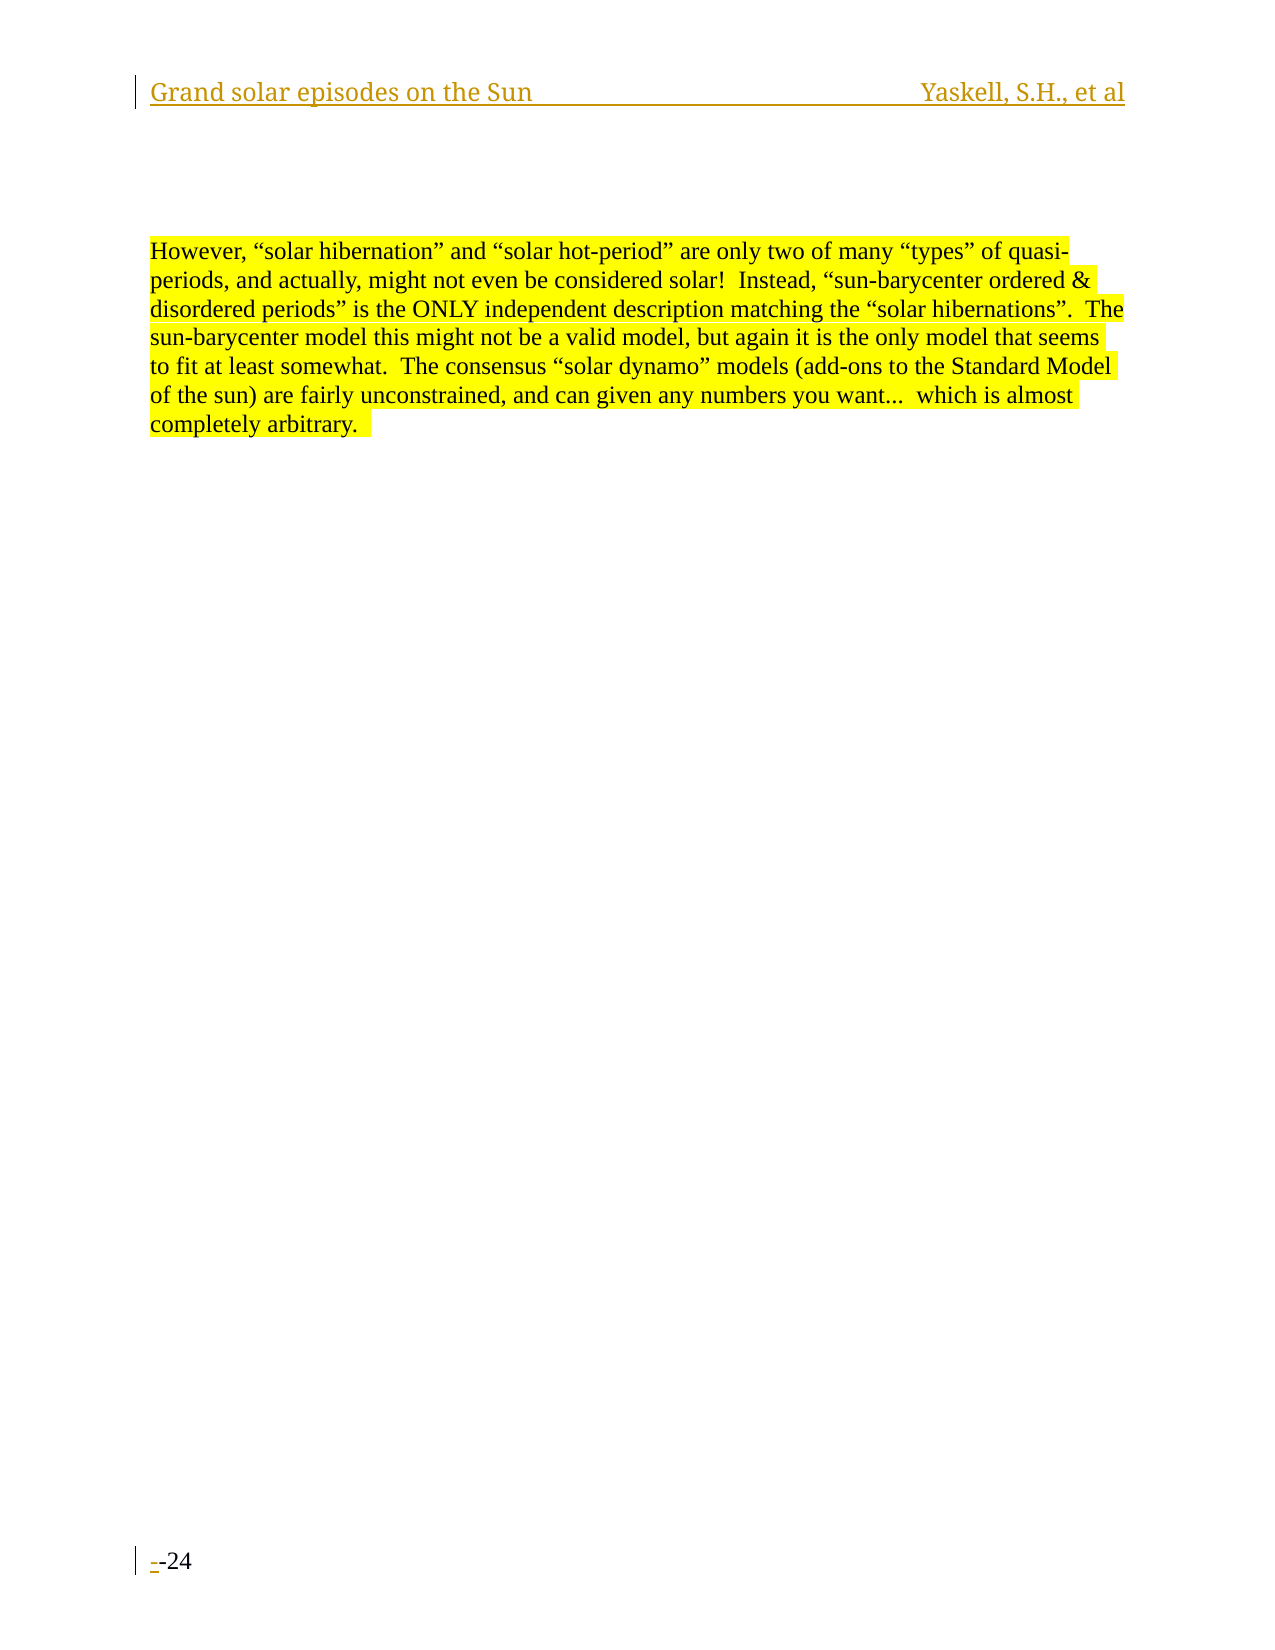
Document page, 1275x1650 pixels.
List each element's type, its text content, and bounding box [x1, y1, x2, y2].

text However, “solar hibernation” and “solar hot-period” are only two of many “types” of quasi-periods, and actually, might not even be considered solar! Instead, “sun-barycenter ordered & disordered periods” is the ONLY independent description matching the “solar hibernations”. The sun-barycenter model this might not be a valid model, but again it is the only model that seems to fit at least somewhat. The consensus “solar dynamo” models (add-ons to the Standard Model of the sun) are fairly unconstrained, and can given any numbers you want... which is almost completely arbitrary. [150, 236, 1125, 437]
